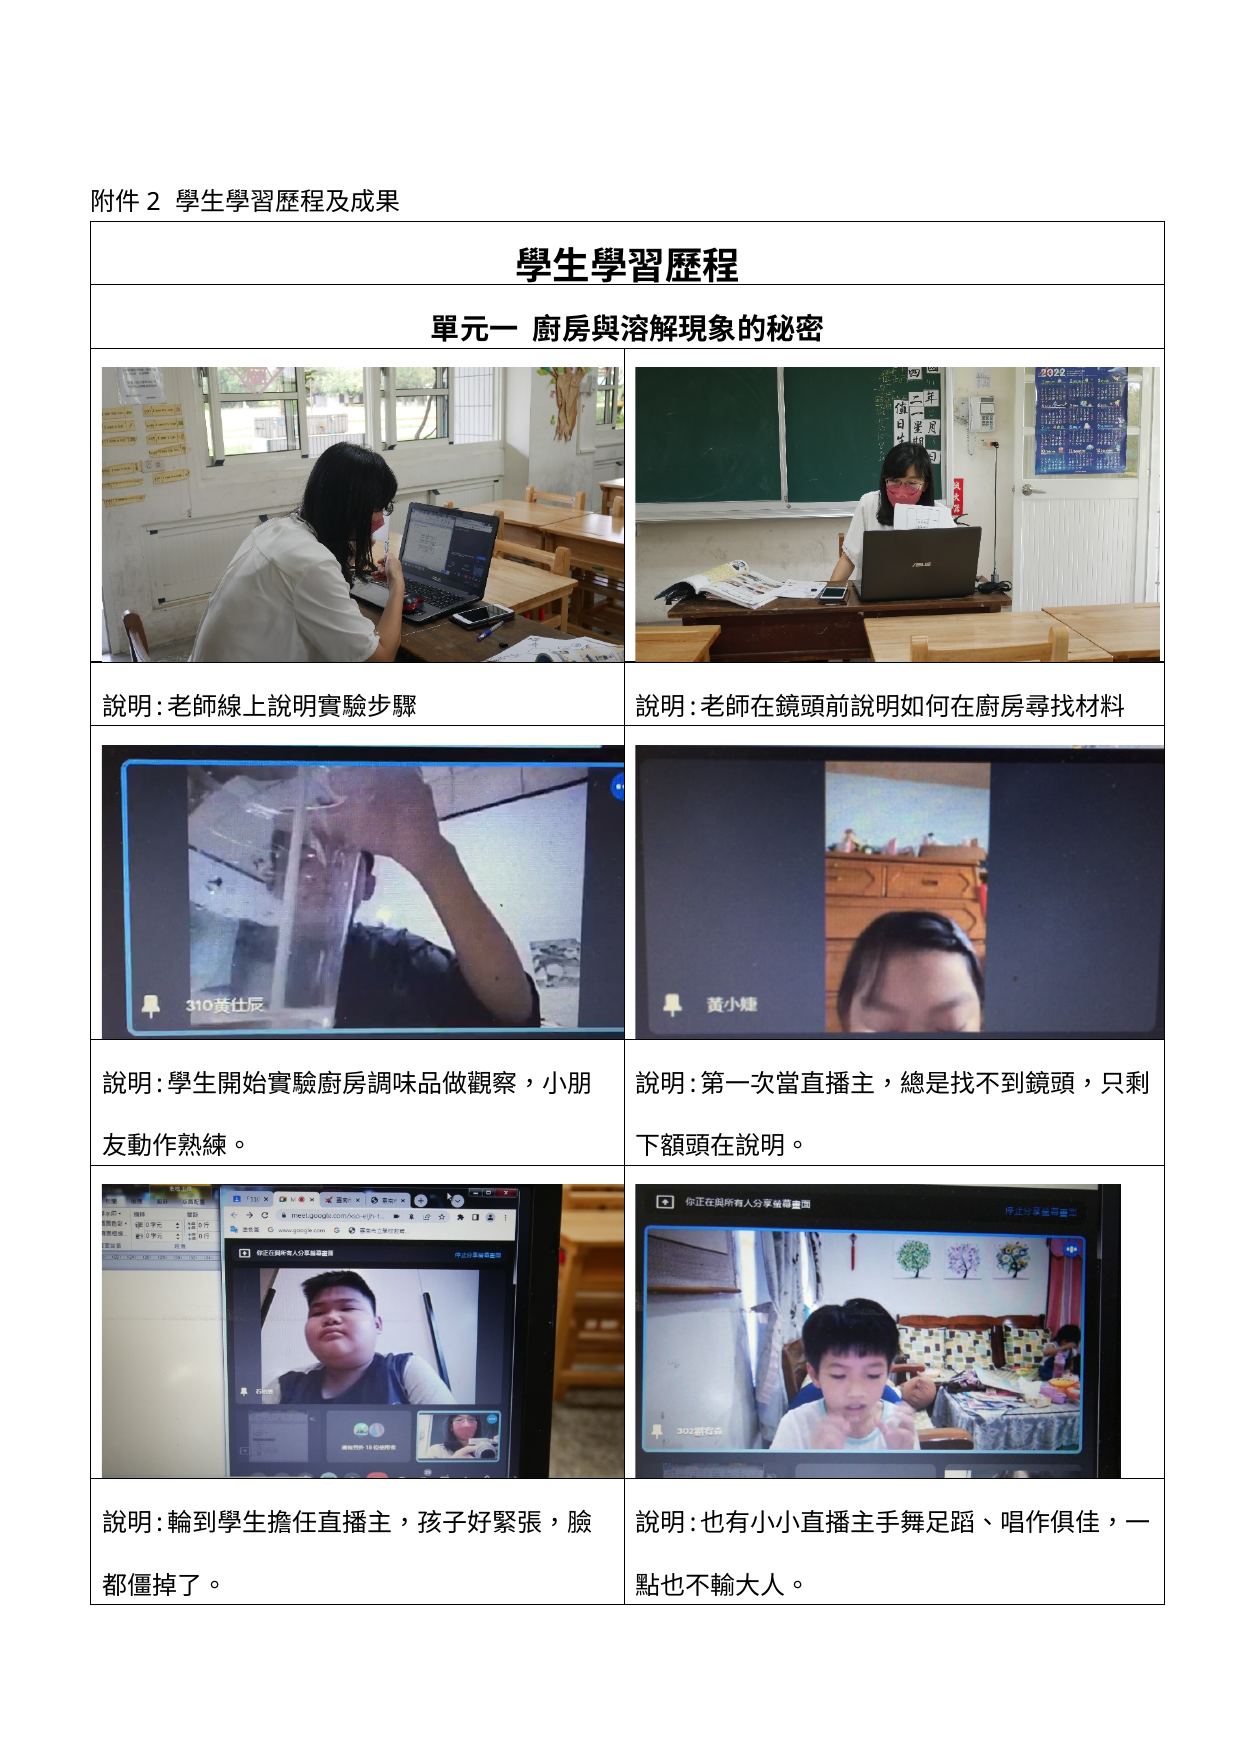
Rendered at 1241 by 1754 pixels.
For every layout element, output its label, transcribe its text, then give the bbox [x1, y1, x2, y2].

text 附件2 學生學習歷程及成果 [91, 158, 1165, 221]
table_cell [91, 349, 624, 661]
table_cell [625, 349, 1164, 661]
table_cell 說明:學生開始實驗廚房調味品做觀察，小朋友動作熟練。 [91, 1040, 624, 1164]
table_cell 說明:輪到學生擔任直播主，孩子好緊張，臉都僵掉了。 [91, 1479, 624, 1604]
table_cell 說明:第一次當直播主，總是找不到鏡頭，只剩下額頭在說明。 [625, 1040, 1164, 1164]
table_cell [625, 726, 1164, 1038]
table_cell 說明:老師線上說明實驗步驟 [91, 663, 624, 725]
table_cell 說明:老師在鏡頭前說明如何在廚房尋找材料 [625, 663, 1164, 725]
table_cell [91, 726, 624, 1038]
table_cell [91, 1166, 624, 1478]
table_cell 單元一 廚房與溶解現象的秘密 [91, 285, 1164, 348]
table_header 學生學習歷程 [91, 222, 1164, 284]
table_cell [625, 1166, 1164, 1478]
table_cell 說明:也有小小直播主手舞足蹈、唱作俱佳，一點也不輸大人。 [625, 1479, 1164, 1604]
